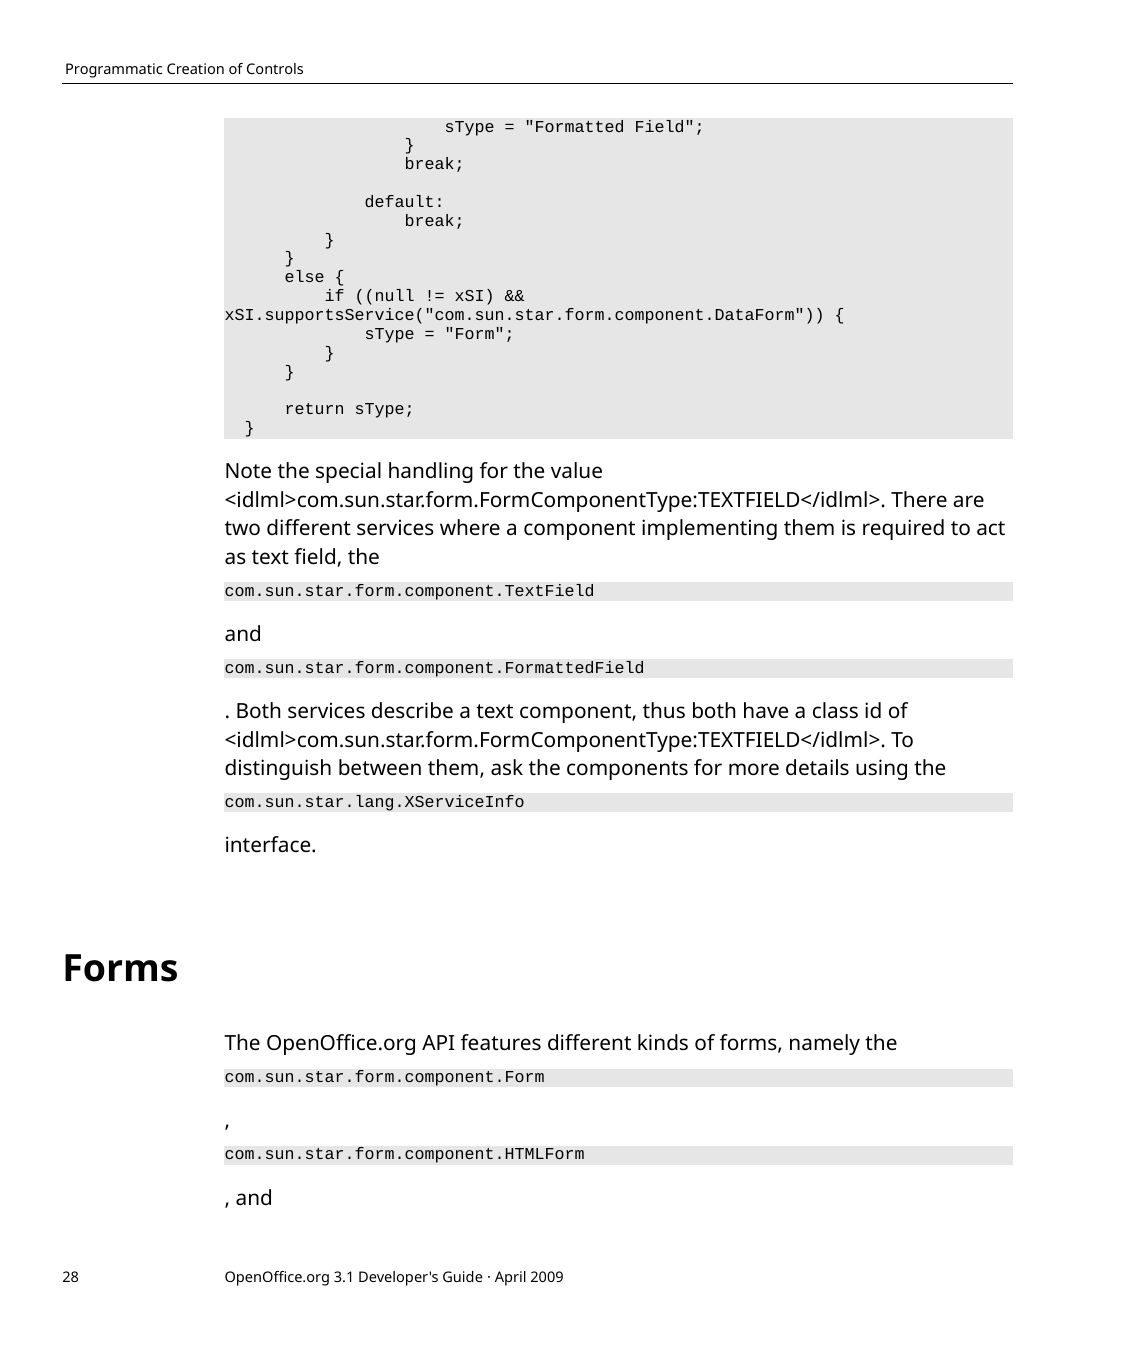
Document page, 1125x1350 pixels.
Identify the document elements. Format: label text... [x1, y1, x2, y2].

text com.sun.star.form.component.FormattedField [224, 659, 1013, 678]
text sType = "Formatted Field"; } break; default: break; } } else { if ((null != xSI) && xSI.supportsService("com.sun.star.form.component.DataForm")) { sType = "Form"; } } return sType; } [224, 118, 1013, 439]
text . Both services describe a text component, thus both have a class id of <idlml>com.sun.star.form.FormComponentType:TEXTFIELD</idlml>. To distinguish between them, ask the components for more details using the [224, 696, 1013, 782]
text , and [224, 1183, 1013, 1211]
text interface. [224, 830, 1013, 859]
text and [224, 619, 1013, 647]
text com.sun.star.form.component.Form [224, 1069, 1013, 1087]
text com.sun.star.form.component.TextField [224, 582, 1013, 601]
text Note the special handling for the value <idlml>com.sun.star.form.FormComponentType:TEXTFIELD</idlml>. There are two different services where a component implementing them is required to act as text field, the [224, 457, 1013, 570]
text com.sun.star.lang.XServiceInfo [224, 793, 1013, 812]
subtitle Forms [62, 942, 1013, 993]
text com.sun.star.form.component.HTMLForm [224, 1146, 1013, 1165]
text , [224, 1105, 1013, 1134]
text The OpenOffice.org API features different kinds of forms, namely the [224, 1028, 1013, 1057]
